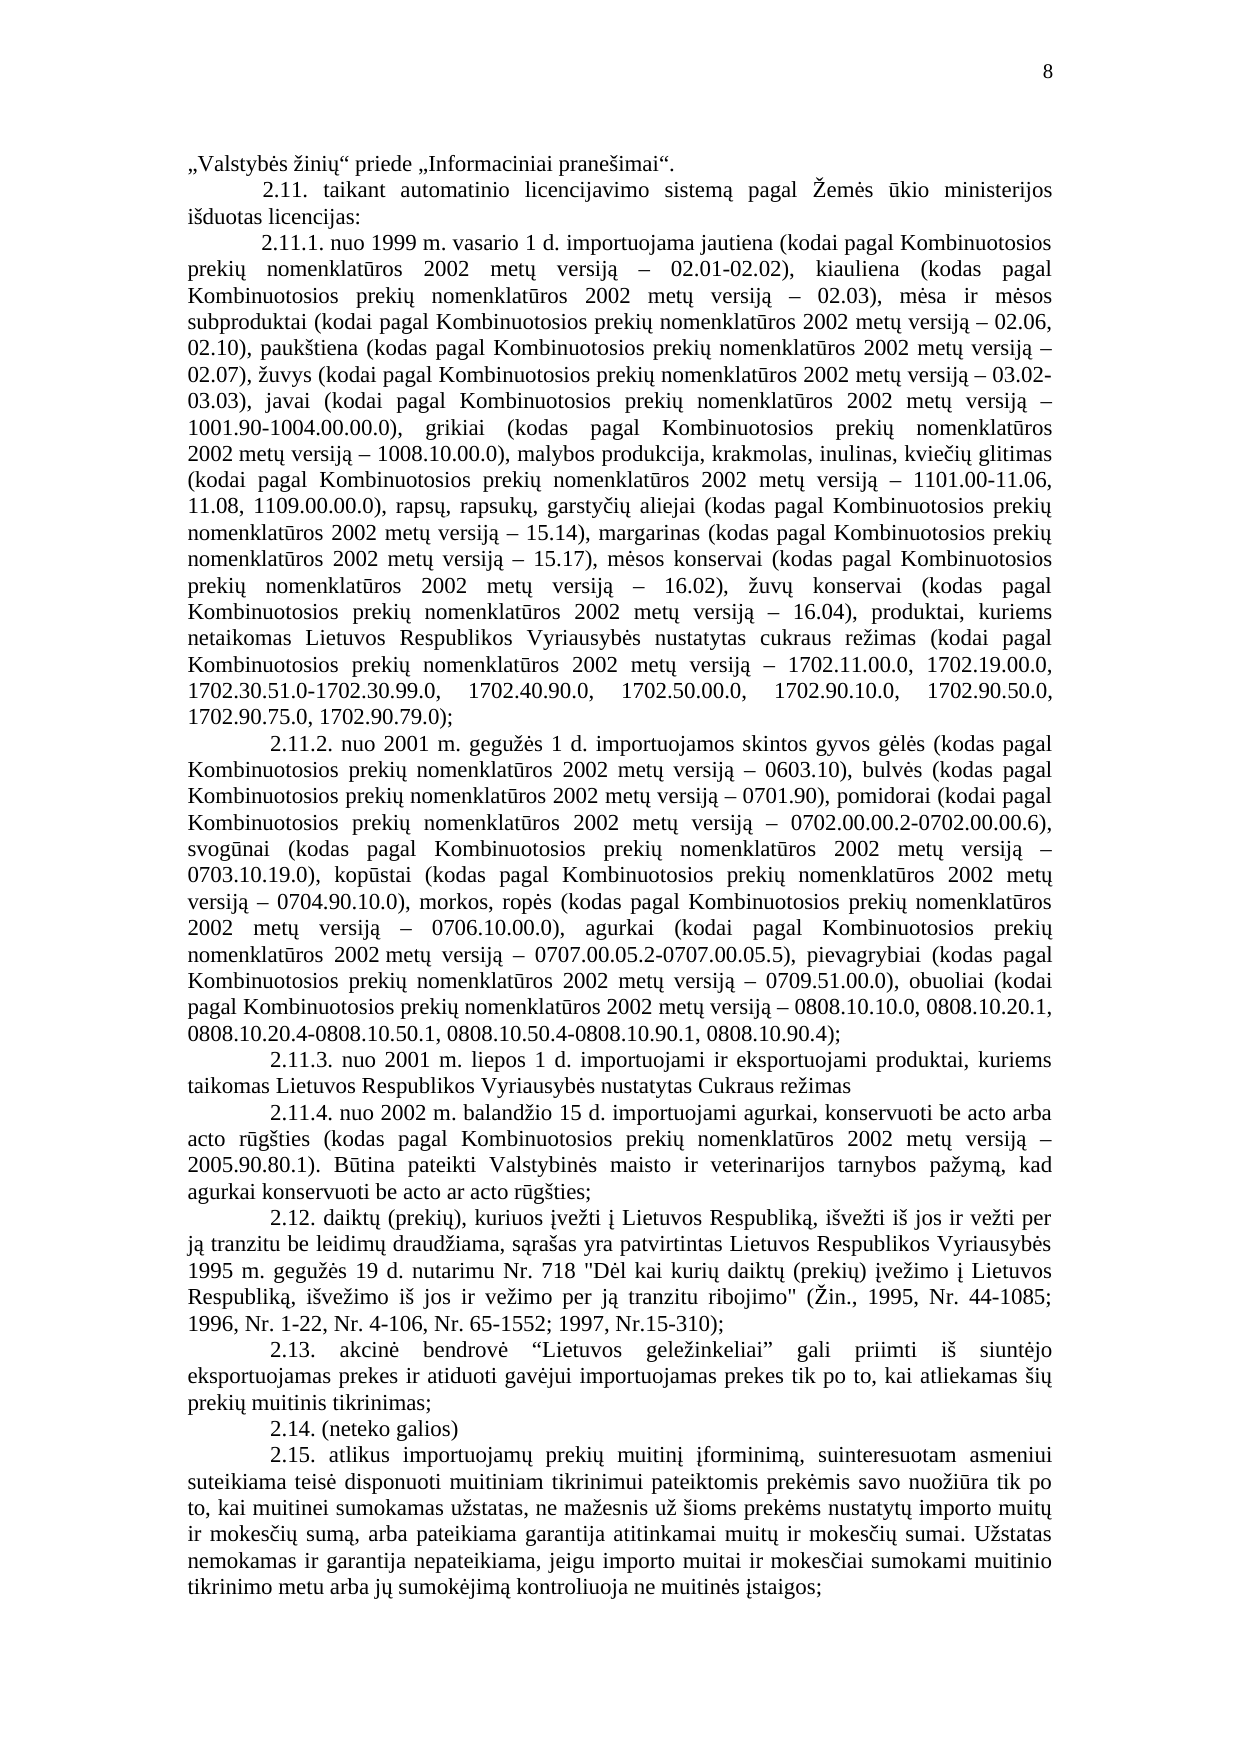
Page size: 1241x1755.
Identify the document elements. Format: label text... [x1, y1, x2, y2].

text 2.15. atlikus importuojamų prekių muitinį įforminimą, suinteresuotam asmeniui suteikiama teisė disponuoti muitiniam tikrinimui pateiktomis prekėmis savo nuožiūra tik po to, kai muitinei sumokamas užstatas, ne mažesnis už šioms prekėms nustatytų importo muitų ir mokesčių sumą, arba pateikiama garantija atitinkamai muitų ir mokesčių sumai. Užstatas nemokamas ir garantija nepateikiama, jeigu importo muitai ir mokesčiai sumokami muitinio tikrinimo metu arba jų sumokėjimą kontroliuoja ne muitinės įstaigos; [187, 1441, 1053, 1599]
text 2.11.2. nuo 2001 m. gegužės 1 d. importuojamos skintos gyvos gėlės (kodas pagal Kombinuotosios prekių nomenklatūros 2002 metų versiją – 0603.10), bulvės (kodas pagal Kombinuotosios prekių nomenklatūros 2002 metų versiją – 0701.90), pomidorai (kodai pagal Kombinuotosios prekių nomenklatūros 2002 metų versiją – 0702.00.00.2-0702.00.00.6), svogūnai (kodas pagal Kombinuotosios prekių nomenklatūros 2002 metų versiją – 0703.10.19.0), kopūstai (kodas pagal Kombinuotosios prekių nomenklatūros 2002 metų versiją – 0704.90.10.0), morkos, ropės (kodas pagal Kombinuotosios prekių nomenklatūros 2002 metų versiją – 0706.10.00.0), agurkai (kodai pagal Kombinuotosios prekių nomenklatūros 2002 metų versiją – 0707.00.05.2-0707.00.05.5), pievagrybiai (kodas pagal Kombinuotosios prekių nomenklatūros 2002 metų versiją – 0709.51.00.0), obuoliai (kodai pagal Kombinuotosios prekių nomenklatūros 2002 metų versiją – 0808.10.10.0, 0808.10.20.1, 0808.10.20.4-0808.10.50.1, 0808.10.50.4-0808.10.90.1, 0808.10.90.4); [187, 730, 1053, 1046]
text 2.11.3. nuo 2001 m. liepos 1 d. importuojami ir eksportuojami produktai, kuriems taikomas Lietuvos Respublikos Vyriausybės nustatytas Cukraus režimas [187, 1046, 1053, 1099]
text 2.13. akcinė bendrovė “Lietuvos geležinkeliai” gali priimti iš siuntėjo eksportuojamas prekes ir atiduoti gavėjui importuojamas prekes tik po to, kai atliekamas šių prekių muitinis tikrinimas; [187, 1336, 1053, 1415]
text 2.11.1. nuo 1999 m. vasario 1 d. importuojama jautiena (kodai pagal Kombinuotosios prekių nomenklatūros 2002 metų versiją – 02.01-02.02), kiauliena (kodas pagal Kombinuotosios prekių nomenklatūros 2002 metų versiją – 02.03), mėsa ir mėsos subproduktai (kodai pagal Kombinuotosios prekių nomenklatūros 2002 metų versiją – 02.06, 02.10), paukštiena (kodas pagal Kombinuotosios prekių nomenklatūros 2002 metų versiją – 02.07), žuvys (kodai pagal Kombinuotosios prekių nomenklatūros 2002 metų versiją – 03.02-03.03), javai (kodai pagal Kombinuotosios prekių nomenklatūros 2002 metų versiją – 1001.90-1004.00.00.0), grikiai (kodas pagal Kombinuotosios prekių nomenklatūros 2002 metų versiją – 1008.10.00.0), malybos produkcija, krakmolas, inulinas, kviečių glitimas (kodai pagal Kombinuotosios prekių nomenklatūros 2002 metų versiją – 1101.00-11.06, 11.08, 1109.00.00.0), rapsų, rapsukų, garstyčių aliejai (kodas pagal Kombinuotosios prekių nomenklatūros 2002 metų versiją – 15.14), margarinas (kodas pagal Kombinuotosios prekių nomenklatūros 2002 metų versiją – 15.17), mėsos konservai (kodas pagal Kombinuotosios prekių nomenklatūros 2002 metų versiją – 16.02), žuvų konservai (kodas pagal Kombinuotosios prekių nomenklatūros 2002 metų versiją – 16.04), produktai, kuriems netaikomas Lietuvos Respublikos Vyriausybės nustatytas cukraus režimas (kodai pagal Kombinuotosios prekių nomenklatūros 2002 metų versiją – 1702.11.00.0, 1702.19.00.0, 1702.30.51.0-1702.30.99.0, 1702.40.90.0, 1702.50.00.0, 1702.90.10.0, 1702.90.50.0, 1702.90.75.0, 1702.90.79.0); [187, 229, 1053, 730]
text 2.11.4. nuo 2002 m. balandžio 15 d. importuojami agurkai, konservuoti be acto arba acto rūgšties (kodas pagal Kombinuotosios prekių nomenklatūros 2002 metų versiją – 2005.90.80.1). Būtina pateikti Valstybinės maisto ir veterinarijos tarnybos pažymą, kad agurkai konservuoti be acto ar acto rūgšties; [187, 1099, 1053, 1204]
text „Valstybės žinių“ priede „Informaciniai pranešimai“. [187, 150, 1053, 176]
text 2.11. taikant automatinio licencijavimo sistemą pagal Žemės ūkio ministerijos išduotas licencijas: [187, 176, 1053, 229]
text 2.12. daiktų (prekių), kuriuos įvežti į Lietuvos Respubliką, išvežti iš jos ir vežti per ją tranzitu be leidimų draudžiama, sąrašas yra patvirtintas Lietuvos Respublikos Vyriausybės 1995 m. gegužės 19 d. nutarimu Nr. 718 "Dėl kai kurių daiktų (prekių) įvežimo į Lietuvos Respubliką, išvežimo iš jos ir vežimo per ją tranzitu ribojimo" (Žin., 1995, Nr. 44-1085; 1996, Nr. 1-22, Nr. 4-106, Nr. 65-1552; 1997, Nr.15-310); [187, 1204, 1053, 1336]
text 2.14. (neteko galios) [187, 1415, 1053, 1441]
